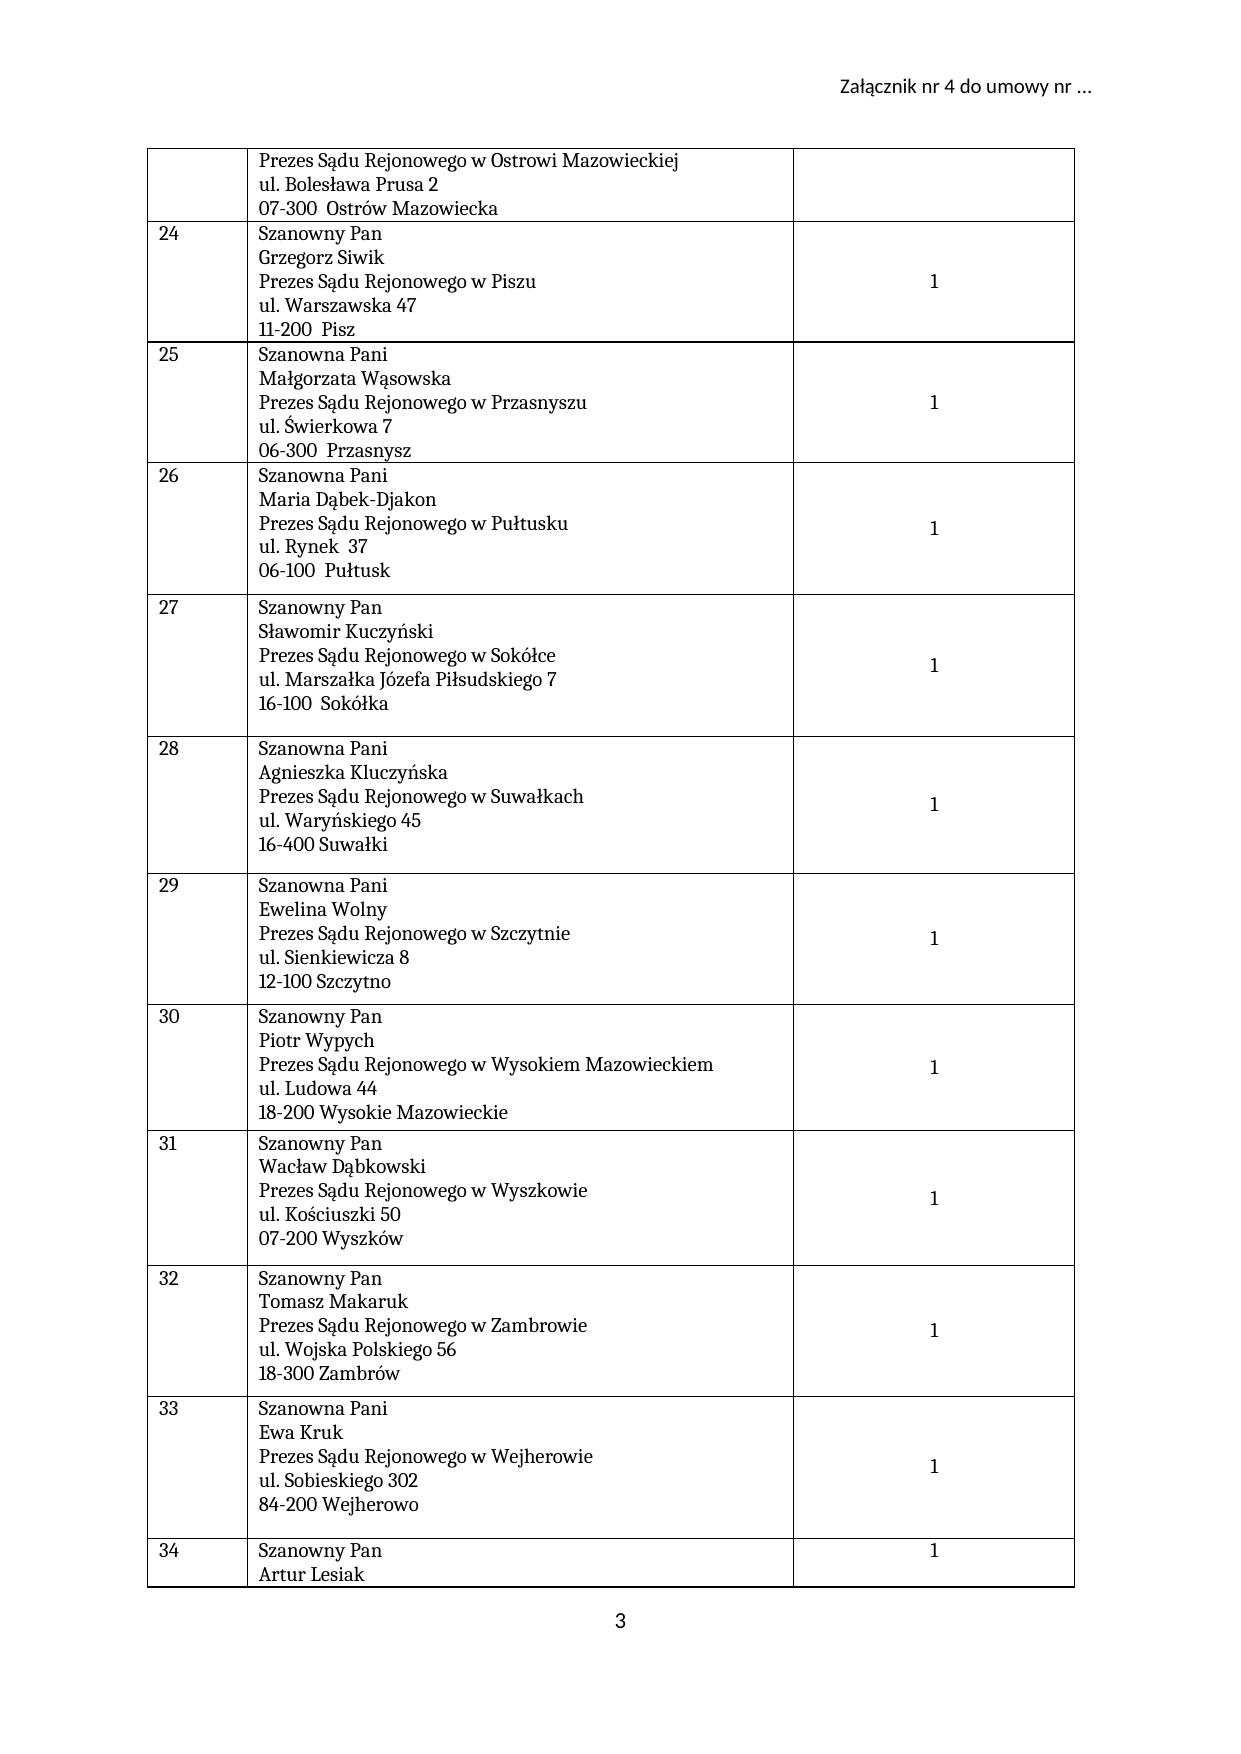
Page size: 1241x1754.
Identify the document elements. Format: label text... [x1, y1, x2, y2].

table_cell Szanowny Pan Tomasz Makaruk Prezes Sądu Rejonowego w Zambrowie ul. Wojska Polskiego 56 18-300 Zambrów [248, 1266, 793, 1396]
table_cell 25 [148, 343, 247, 462]
table_cell 1 [794, 1131, 1074, 1265]
table_cell Szanowny Pan Artur Lesiak [248, 1539, 793, 1586]
table_cell Szanowny Pan Sławomir Kuczyński Prezes Sądu Rejonowego w Sokółce ul. Marszałka Józefa Piłsudskiego 7 16-100 Sokółka [248, 595, 793, 736]
table_cell 1 [794, 737, 1074, 873]
table_cell Szanowna Pani Ewelina Wolny Prezes Sądu Rejonowego w Szczytnie ul. Sienkiewicza 8 12-100 Szczytno [248, 874, 793, 1004]
table_cell 24 [148, 222, 247, 341]
table_cell [148, 149, 247, 221]
table_cell 1 [794, 1397, 1074, 1537]
table_cell Prezes Sądu Rejonowego w Ostrowi Mazowieckiej ul. Bolesława Prusa 2 07-300 Ostrów Mazowiecka [248, 149, 793, 221]
table_cell 1 [794, 874, 1074, 1004]
table_cell Szanowny Pan Wacław Dąbkowski Prezes Sądu Rejonowego w Wyszkowie ul. Kościuszki 50 07-200 Wyszków [248, 1131, 793, 1265]
table_cell 30 [148, 1005, 247, 1130]
table_cell 1 [794, 595, 1074, 736]
table_cell [794, 149, 1074, 221]
table_cell 1 [794, 222, 1074, 341]
table_cell 26 [148, 463, 247, 594]
table_cell 27 [148, 595, 247, 736]
table_cell Szanowna Pani Maria Dąbek-Djakon Prezes Sądu Rejonowego w Pułtusku ul. Rynek 37 06-100 Pułtusk [248, 463, 793, 594]
table_cell 1 [794, 1266, 1074, 1396]
table_cell 28 [148, 737, 247, 873]
table_cell Szanowna Pani Ewa Kruk Prezes Sądu Rejonowego w Wejherowie ul. Sobieskiego 302 84-200 Wejherowo [248, 1397, 793, 1537]
table_cell 1 [794, 343, 1074, 462]
table_cell 32 [148, 1266, 247, 1396]
table_cell Szanowny Pan Grzegorz Siwik Prezes Sądu Rejonowego w Piszu ul. Warszawska 47 11-200 Pisz [248, 222, 793, 341]
table_cell 1 [794, 1539, 1074, 1586]
table_cell 1 [794, 1005, 1074, 1130]
table_cell Szanowna Pani Agnieszka Kluczyńska Prezes Sądu Rejonowego w Suwałkach ul. Waryńskiego 45 16-400 Suwałki [248, 737, 793, 873]
table_cell Szanowny Pan Piotr Wypych Prezes Sądu Rejonowego w Wysokiem Mazowieckiem ul. Ludowa 44 18-200 Wysokie Mazowieckie [248, 1005, 793, 1130]
table_cell Szanowna Pani Małgorzata Wąsowska Prezes Sądu Rejonowego w Przasnyszu ul. Świerkowa 7 06-300 Przasnysz [248, 343, 793, 462]
table_cell 1 [794, 463, 1074, 594]
table_cell 34 [148, 1539, 247, 1586]
table_cell 31 [148, 1131, 247, 1265]
table_cell 33 [148, 1397, 247, 1537]
table_cell 29 [148, 874, 247, 1004]
